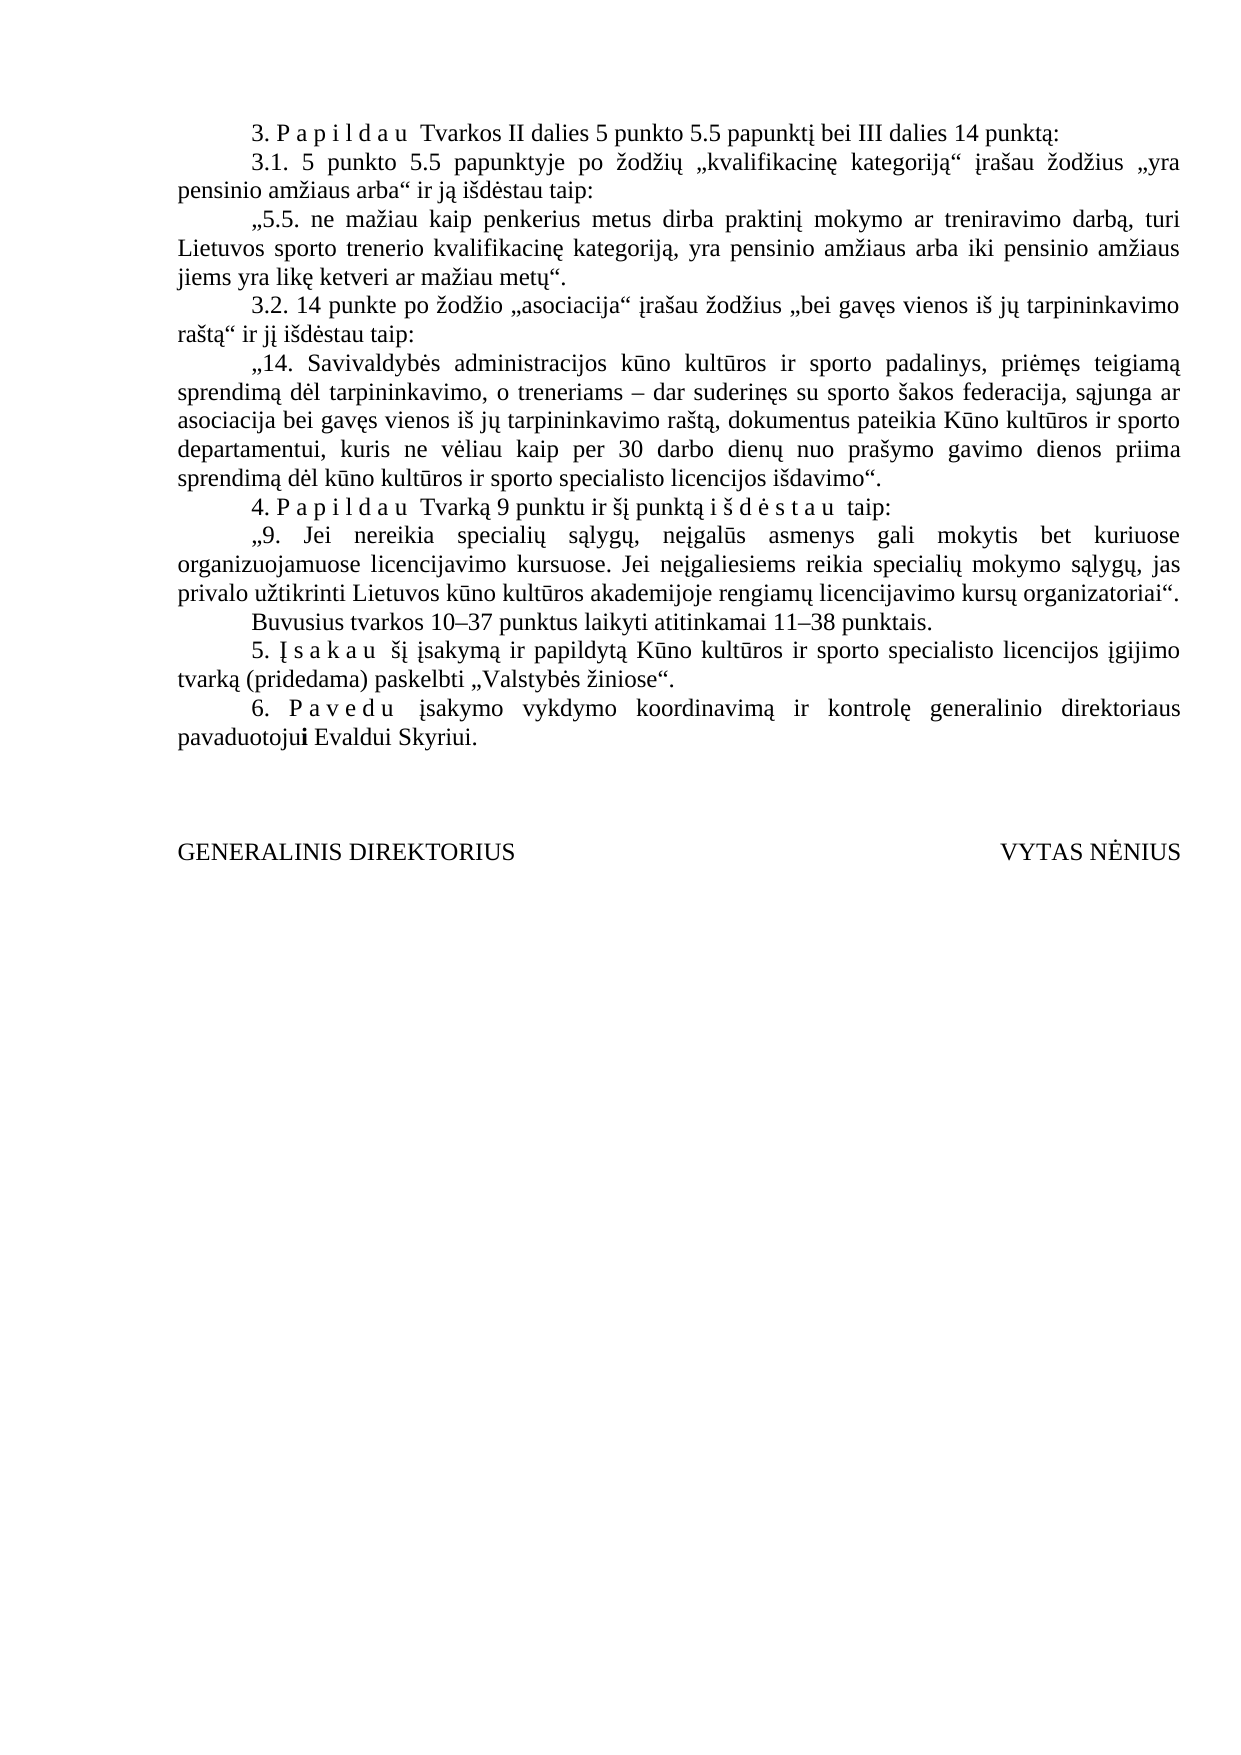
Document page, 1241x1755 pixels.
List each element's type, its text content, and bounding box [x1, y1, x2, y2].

text „9. Jei nereikia specialių sąlygų, neįgalūs asmenys gali mokytis bet kuriuose organizuojamuose licencijavimo kursuose. Jei neįgaliesiems reikia specialių mokymo sąlygų, jas privalo užtikrinti Lietuvos kūno kultūros akademijoje rengiamų licencijavimo kursų organizatoriai“. [177, 521, 1181, 607]
text 3.1. 5 punkto 5.5 papunktyje po žodžių „kvalifikacinę kategoriją“ įrašau žodžius „yra pensinio amžiaus arba“ ir ją išdėstau taip: [177, 147, 1181, 204]
text GENERALINIS DIREKTORIUS VYTAS NĖNIUS [177, 837, 1181, 866]
text 6. Pavedu įsakymo vykdymo koordinavimą ir kontrolę generalinio direktoriaus pavaduotojui Evaldui Skyriui. [177, 693, 1181, 751]
text 5. Įsakau šį įsakymą ir papildytą Kūno kultūros ir sporto specialisto licencijos įgijimo tvarką (pridedama) paskelbti „Valstybės žiniose“. [177, 636, 1181, 693]
text 3. Papildau Tvarkos II dalies 5 punkto 5.5 papunktį bei III dalies 14 punktą: [177, 118, 1181, 147]
text 4. Papildau Tvarką 9 punktu ir šį punktą išdėstau taip: [177, 492, 1181, 521]
text „14. Savivaldybės administracijos kūno kultūros ir sporto padalinys, priėmęs teigiamą sprendimą dėl tarpininkavimo, o treneriams – dar suderinęs su sporto šakos federacija, sąjunga ar asociacija bei gavęs vienos iš jų tarpininkavimo raštą, dokumentus pateikia Kūno kultūros ir sporto departamentui, kuris ne vėliau kaip per 30 darbo dienų nuo prašymo gavimo dienos priima sprendimą dėl kūno kultūros ir sporto specialisto licencijos išdavimo“. [177, 348, 1181, 492]
text 3.2. 14 punkte po žodžio „asociacija“ įrašau žodžius „bei gavęs vienos iš jų tarpininkavimo raštą“ ir jį išdėstau taip: [177, 291, 1181, 348]
text Buvusius tvarkos 10–37 punktus laikyti atitinkamai 11–38 punktais. [177, 607, 1181, 636]
text „5.5. ne mažiau kaip penkerius metus dirba praktinį mokymo ar treniravimo darbą, turi Lietuvos sporto trenerio kvalifikacinę kategoriją, yra pensinio amžiaus arba iki pensinio amžiaus jiems yra likę ketveri ar mažiau metų“. [177, 204, 1181, 291]
